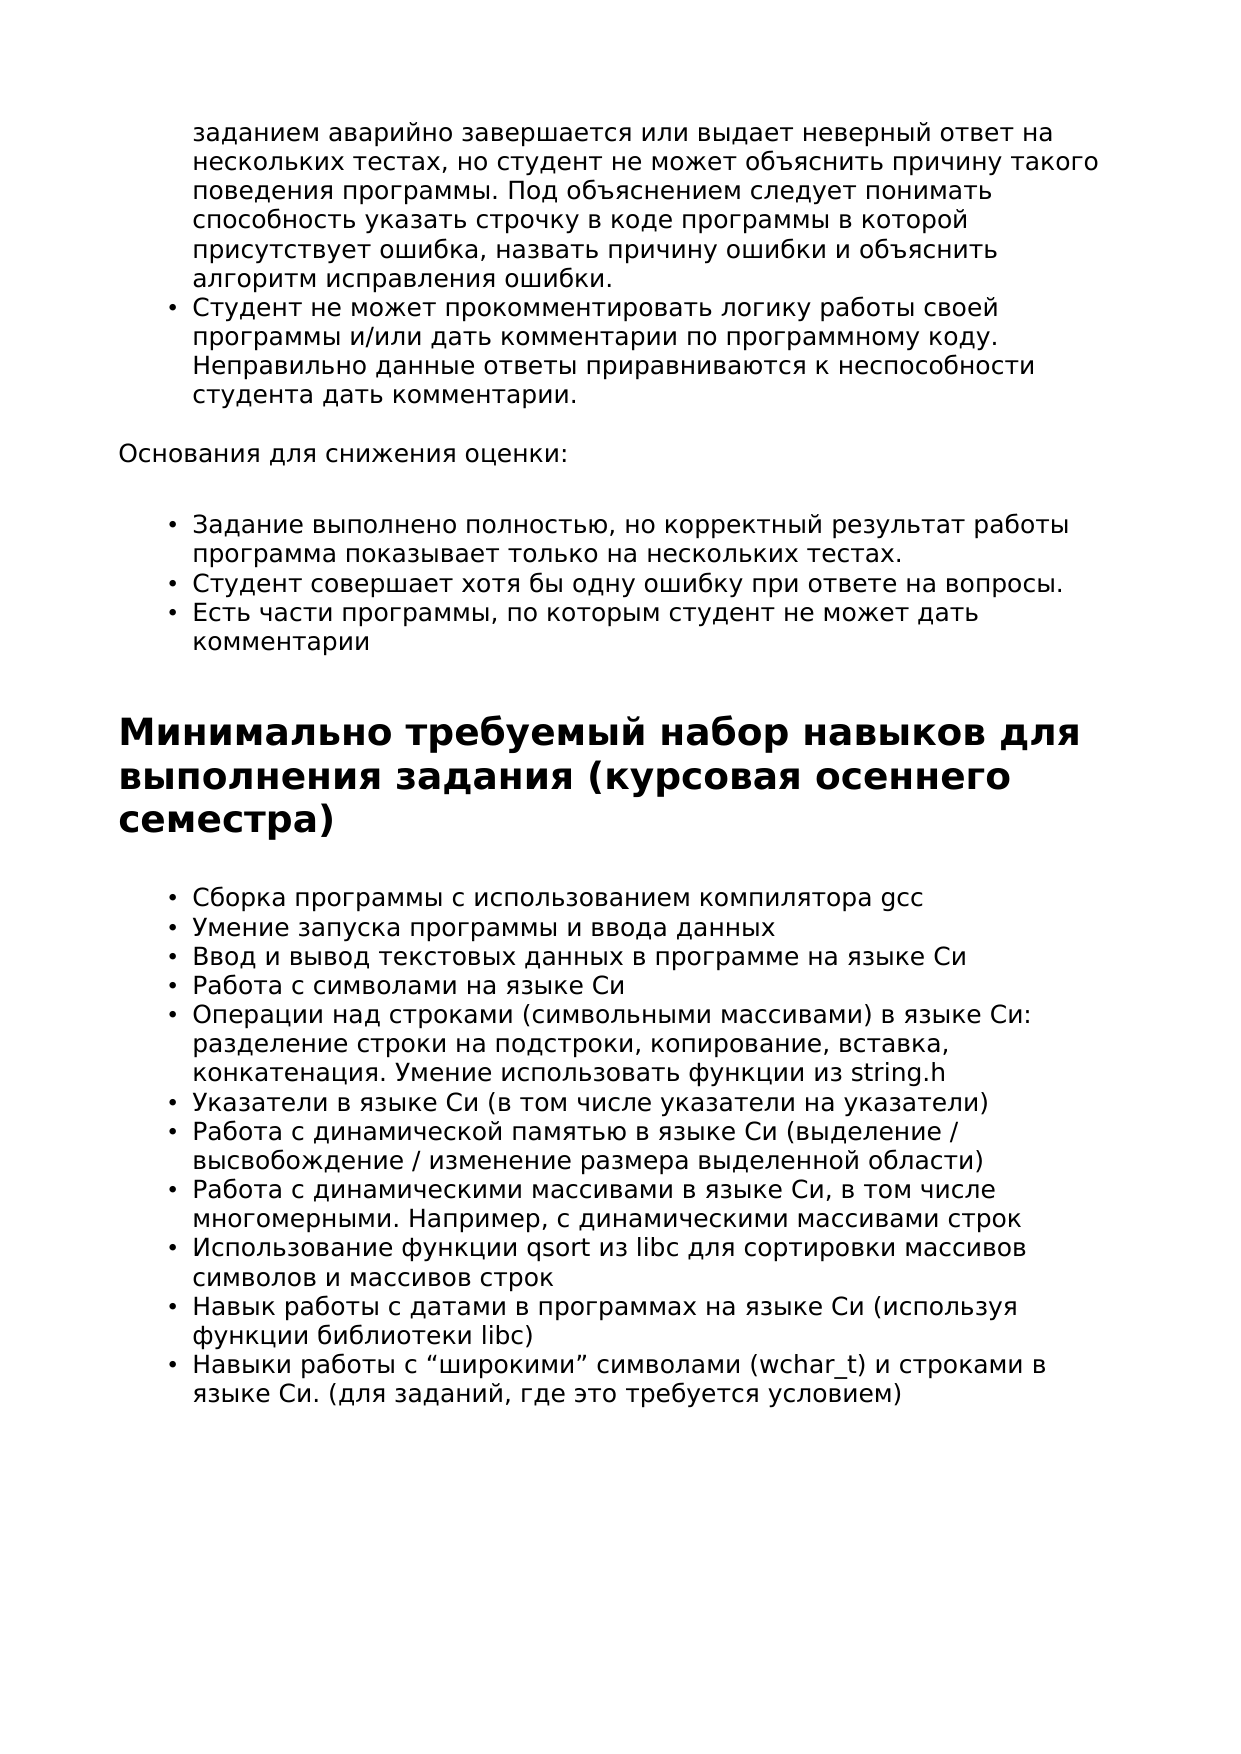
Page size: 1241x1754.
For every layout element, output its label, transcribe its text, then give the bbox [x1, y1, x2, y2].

list Студент не может прокомментировать логику работы своей программы и/или дать комментарии по программному коду. Неправильно данные ответы приравниваются к неспособности студента дать комментарии. [177, 293, 1122, 410]
list Ввод и вывод текстовых данных в программе на языке Си [177, 942, 1122, 971]
text Основания для снижения оценки: [118, 439, 1122, 468]
list Работа с символами на языке Си [177, 971, 1122, 1000]
list Навыки работы с “широкими” символами (wchar_t) и строками в языке Си. (для заданий, где это требуется условием) [177, 1350, 1122, 1409]
list Студент совершает хотя бы одну ошибку при ответе на вопросы. [177, 569, 1122, 598]
subtitle Минимально требуемый набор навыков для выполнения задания (курсовая осеннего семестра) [118, 711, 1122, 842]
list Навык работы с датами в программах на языке Си (используя функции библиотеки libc) [177, 1292, 1122, 1350]
list Есть части программы, по которым студент не может дать комментарии [177, 598, 1122, 656]
list Сборка программы с использованием компилятора gcc [177, 884, 1122, 913]
list Работа с динамической памятью в языке Си (выделение / высвобождение / изменение размера выделенной области) [177, 1117, 1122, 1175]
list Задание выполнено полностью, но корректный результат работы программа показывает только на нескольких тестах. [177, 510, 1122, 569]
list Использование функции qsort из libc для сортировки массивов символов и массивов строк [177, 1234, 1122, 1292]
list Умение запуска программы и ввода данных [177, 913, 1122, 942]
list Указатели в языке Си (в том числе указатели на указатели) [177, 1088, 1122, 1117]
list Операции над строками (символьными массивами) в языке Си: разделение строки на подстроки, копирование, вставка, конкатенация. Умение использовать функции из string.h [177, 1000, 1122, 1088]
list заданием аварийно завершается или выдает неверный ответ на нескольких тестах, но студент не может объяснить причину такого поведения программы. Под объяснением следует понимать способность указать строчку в коде программы в которой присутствует ошибка, назвать причину ошибки и объяснить алгоритм исправления ошибки. [177, 118, 1122, 293]
list Работа с динамическими массивами в языке Си, в том числе многомерными. Например, с динамическими массивами строк [177, 1175, 1122, 1234]
